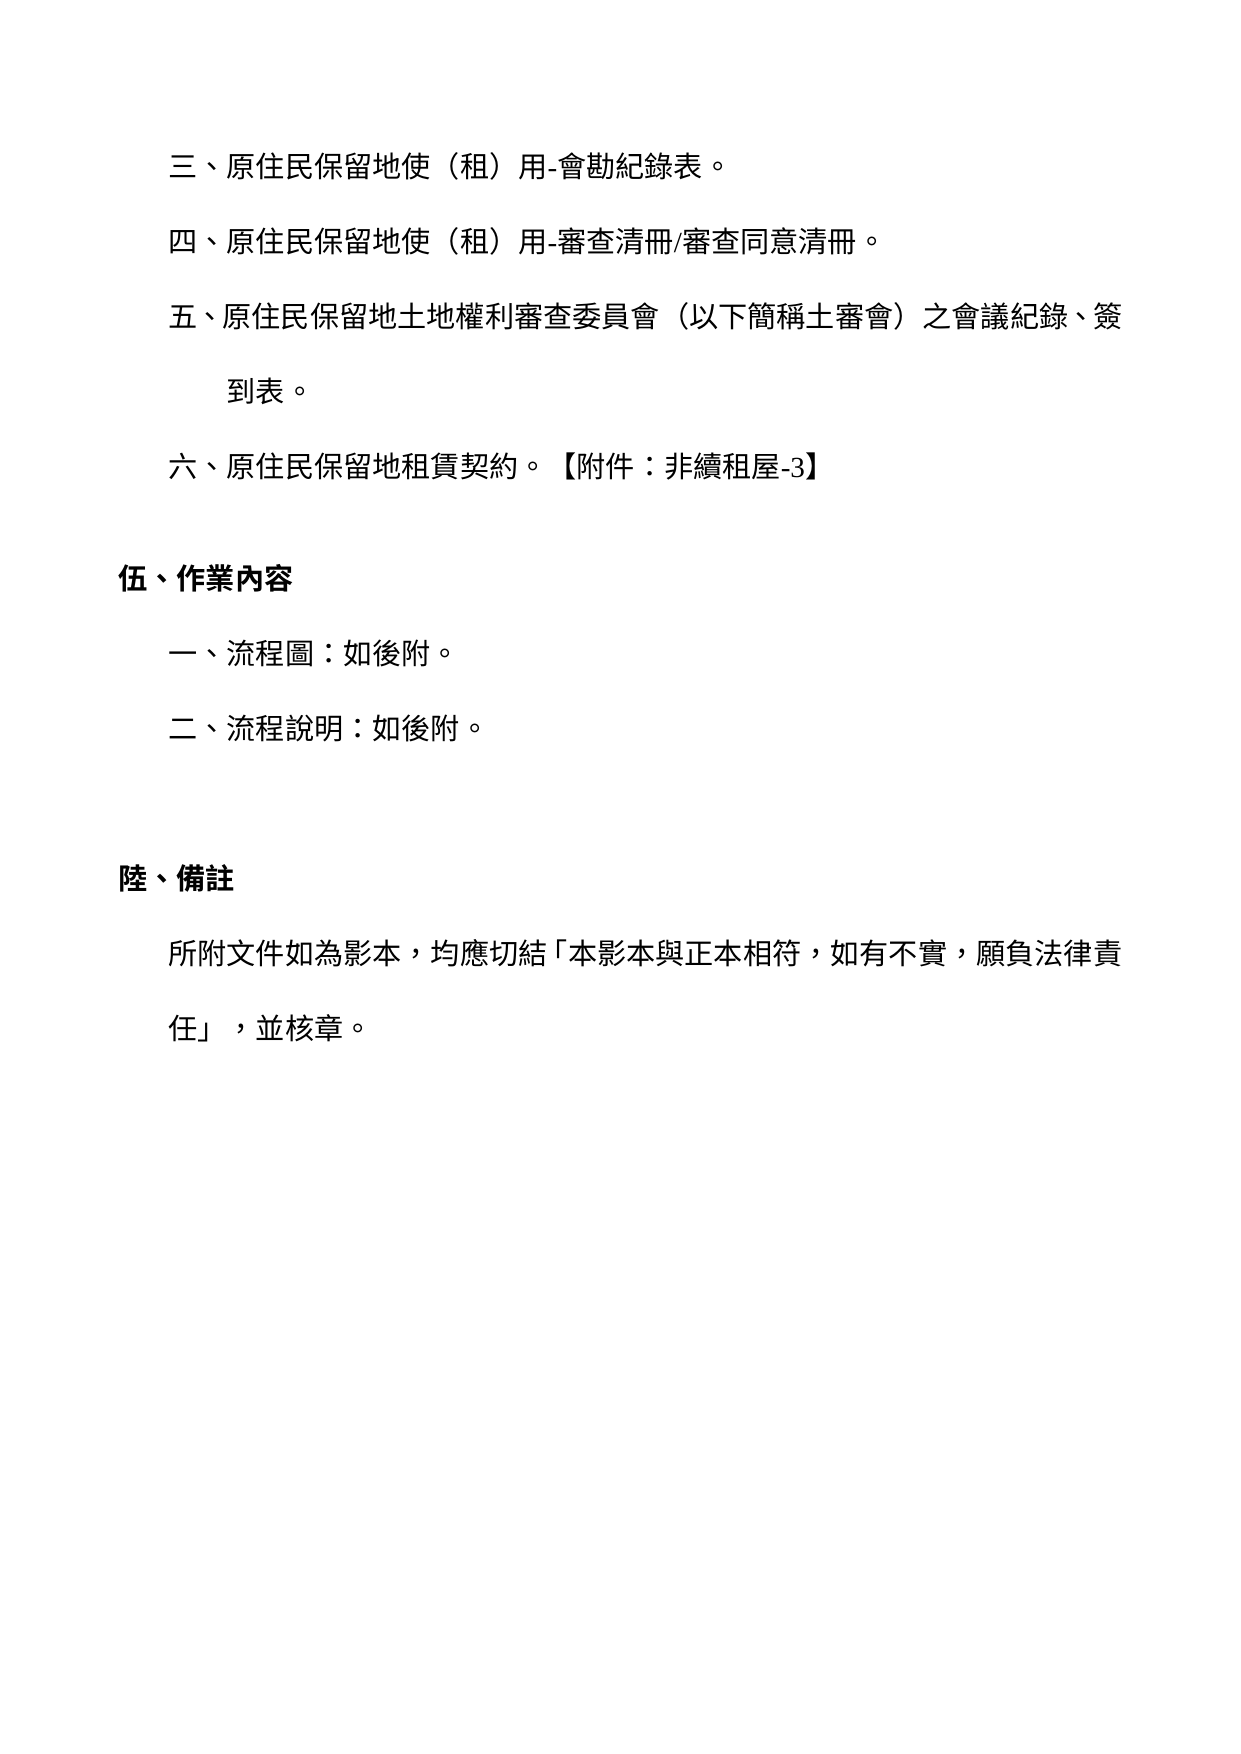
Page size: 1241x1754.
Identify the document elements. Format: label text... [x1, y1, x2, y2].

text 三、原住民保留地使（租）用-會勘紀錄表。 [168, 127, 1122, 202]
text 伍、作業內容 [118, 539, 1122, 614]
text 六、原住民保留地租賃契約。【附件：非續租屋-3】 [168, 427, 1122, 502]
text 一、流程圖：如後附。 [168, 614, 1122, 689]
text 陸、備註 [118, 839, 1122, 914]
text 二、流程說明：如後附。 [168, 689, 1122, 764]
text 五、原住民保留地土地權利審查委員會（以下簡稱土審會）之會議紀錄、簽到表。 [168, 277, 1122, 427]
text 所附文件如為影本，均應切結「本影本與正本相符，如有不實，願負法律責任」，並核章。 [168, 914, 1122, 1064]
text 四、原住民保留地使（租）用-審查清冊/審查同意清冊。 [168, 202, 1122, 277]
